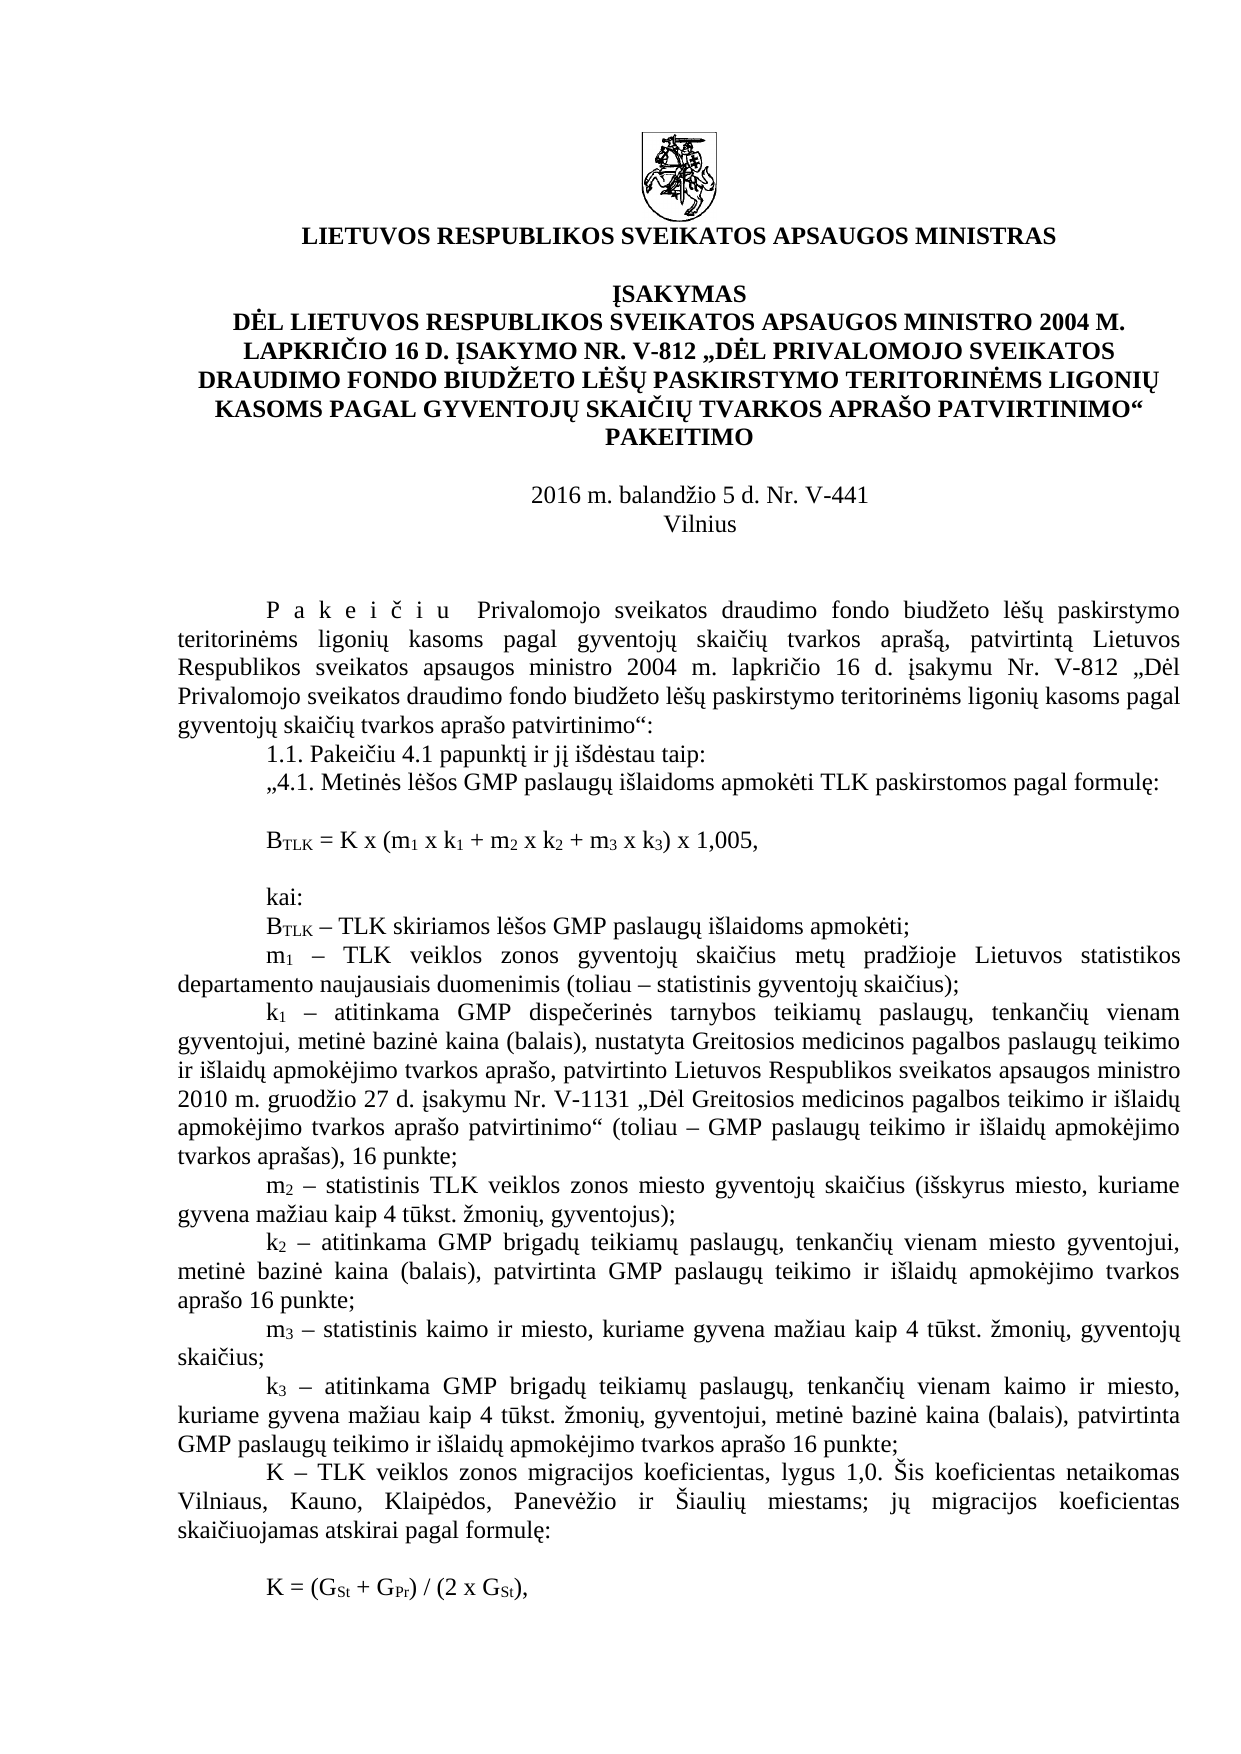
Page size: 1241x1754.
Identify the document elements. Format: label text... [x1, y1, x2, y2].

text BTLK – TLK skiriamos lėšos GMP paslaugų išlaidoms apmokėti; [177, 911, 1181, 940]
text 2016 m. balandžio 5 d. Nr. V-441 [177, 480, 1223, 509]
text LIETUVOS RESPUBLIKOS SVEIKATOS APSAUGOS MINISTRAS [177, 221, 1181, 250]
text kai: [177, 882, 1181, 911]
text k1 – atitinkama GMP dispečerinės tarnybos teikiamų paslaugų, tenkančių vienam gyventojui, metinė bazinė kaina (balais), nustatyta Greitosios medicinos pagalbos paslaugų teikimo ir išlaidų apmokėjimo tvarkos aprašo, patvirtinto Lietuvos Respublikos sveikatos apsaugos ministro 2010 m. gruodžio 27 d. įsakymu Nr. V-1131 „Dėl Greitosios medicinos pagalbos teikimo ir išlaidų apmokėjimo tvarkos aprašo patvirtinimo“ (toliau – GMP paslaugų teikimo ir išlaidų apmokėjimo tvarkos aprašas), 16 punkte; [177, 997, 1181, 1170]
text k2 – atitinkama GMP brigadų teikiamų paslaugų, tenkančių vienam miesto gyventojui, metinė bazinė kaina (balais), patvirtinta GMP paslaugų teikimo ir išlaidų apmokėjimo tvarkos aprašo 16 punkte; [177, 1227, 1181, 1314]
text „4.1. Metinės lėšos GMP paslaugų išlaidoms apmokėti TLK paskirstomos pagal formulę: [177, 767, 1181, 796]
text BTLK = K x (m1 x k1 + m2 x k2 + m3 x k3) x 1,005, [177, 825, 1181, 854]
text Vilnius [177, 509, 1223, 537]
text m1 – TLK veiklos zonos gyventojų skaičius metų pradžioje Lietuvos statistikos departamento naujausiais duomenimis (toliau – statistinis gyventojų skaičius); [177, 940, 1181, 997]
text DĖL LIETUVOS RESPUBLIKOS SVEIKATOS APSAUGOS MINISTRO 2004 M. LAPKRIČIO 16 D. ĮSAKYMO NR. V-812 „DĖL PRIVALOMOJO SVEIKATOS DRAUDIMO FONDO BIUDŽETO LĖŠŲ PASKIRSTYMO TERITORINĖMS LIGONIŲ KASOMS PAGAL GYVENTOJŲ SKAIČIŲ TVARKOS APRAŠO PATVIRTINIMO“ PAKEITIMO [177, 307, 1181, 451]
text P a k e i č i u Privalomojo sveikatos draudimo fondo biudžeto lėšų paskirstymo teritorinėms ligonių kasoms pagal gyventojų skaičių tvarkos aprašą, patvirtintą Lietuvos Respublikos sveikatos apsaugos ministro 2004 m. lapkričio 16 d. įsakymu Nr. V-812 „Dėl Privalomojo sveikatos draudimo fondo biudžeto lėšų paskirstymo teritorinėms ligonių kasoms pagal gyventojų skaičių tvarkos aprašo patvirtinimo“: [177, 595, 1181, 739]
text K = (GSt + GPr) / (2 x GSt), [177, 1572, 1181, 1601]
text K – TLK veiklos zonos migracijos koeficientas, lygus 1,0. Šis koeficientas netaikomas Vilniaus, Kauno, Klaipėdos, Panevėžio ir Šiaulių miestams; jų migracijos koeficientas skaičiuojamas atskirai pagal formulę: [177, 1457, 1181, 1544]
text m2 – statistinis TLK veiklos zonos miesto gyventojų skaičius (išskyrus miesto, kuriame gyvena mažiau kaip 4 tūkst. žmonių, gyventojus); [177, 1170, 1181, 1227]
text m3 – statistinis kaimo ir miesto, kuriame gyvena mažiau kaip 4 tūkst. žmonių, gyventojų skaičius; [177, 1314, 1181, 1371]
text ĮSAKYMAS [177, 279, 1181, 307]
text k3 – atitinkama GMP brigadų teikiamų paslaugų, tenkančių vienam kaimo ir miesto, kuriame gyvena mažiau kaip 4 tūkst. žmonių, gyventojui, metinė bazinė kaina (balais), patvirtinta GMP paslaugų teikimo ir išlaidų apmokėjimo tvarkos aprašo 16 punkte; [177, 1371, 1181, 1457]
text 1.1. Pakeičiu 4.1 papunktį ir jį išdėstau taip: [177, 739, 1181, 767]
